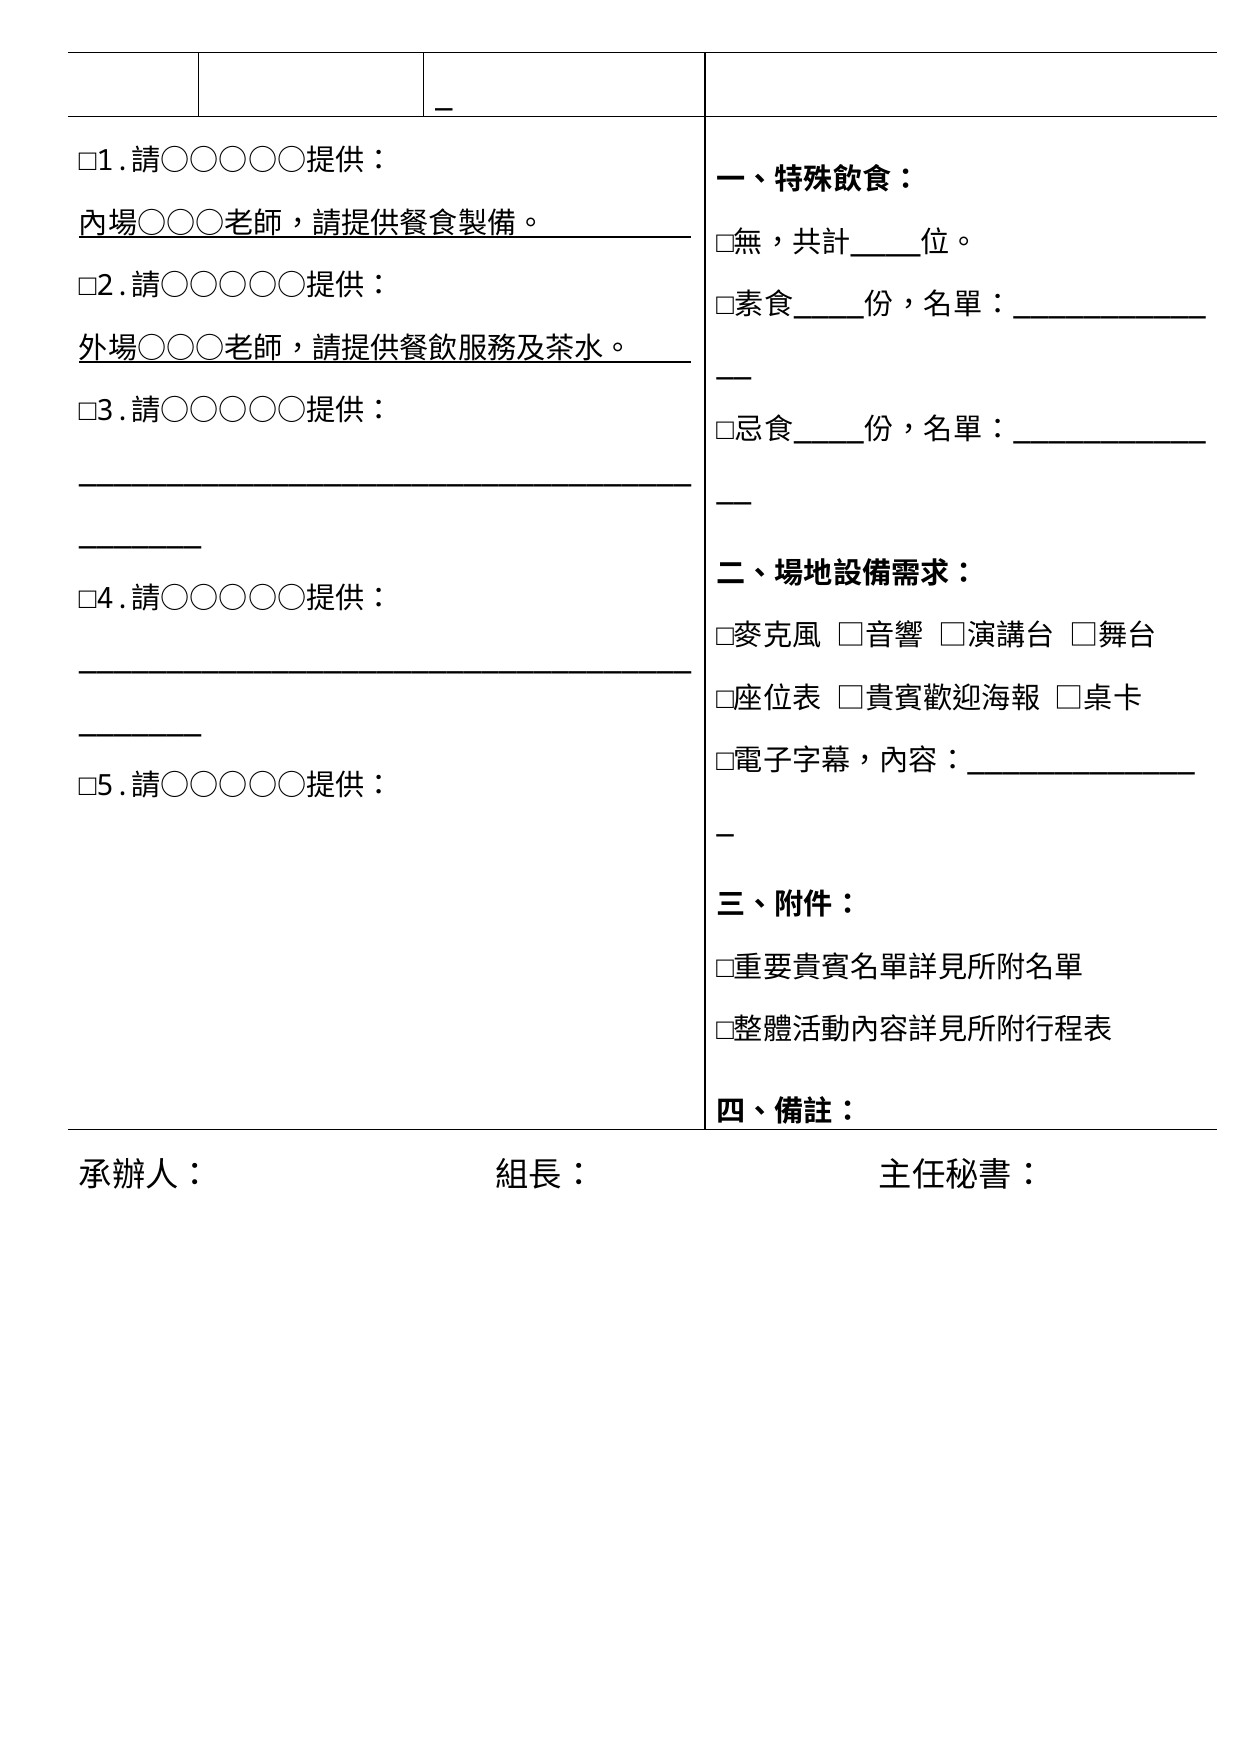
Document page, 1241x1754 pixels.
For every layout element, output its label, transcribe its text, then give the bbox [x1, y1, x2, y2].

table_header [199, 53, 423, 116]
table_cell 一、特殊飲食： □無，共計____位。 □素食____份，名單：_____________ □忌食____份，名單：_____________ 二、場地設備需求： □麥克風 □音響 □演講台 □舞台 □座位表 □貴賓歡迎海報 □桌卡 □電子字幕，內容：______________ 三、附件： □重要貴賓名單詳見所附名單 □整體活動內容詳見所附行程表 四、備註： [706, 117, 1217, 1129]
table_cell 承辦人： 組長： 主任秘書： [68, 1130, 1217, 1255]
table_header [68, 53, 198, 116]
table_cell □1.請○○○○○提供： 內場○○○老師，請提供餐食製備。 □2.請○○○○○提供： 外場○○○老師，請提供餐飲服務及茶水。 □3.請○○○○○提供： __________________________________________ □4.請○○○○○提供： __________________________________________ □5.請○○○○○提供： [68, 117, 704, 1129]
table_cell [706, 53, 1217, 116]
table_header _ [424, 53, 704, 116]
